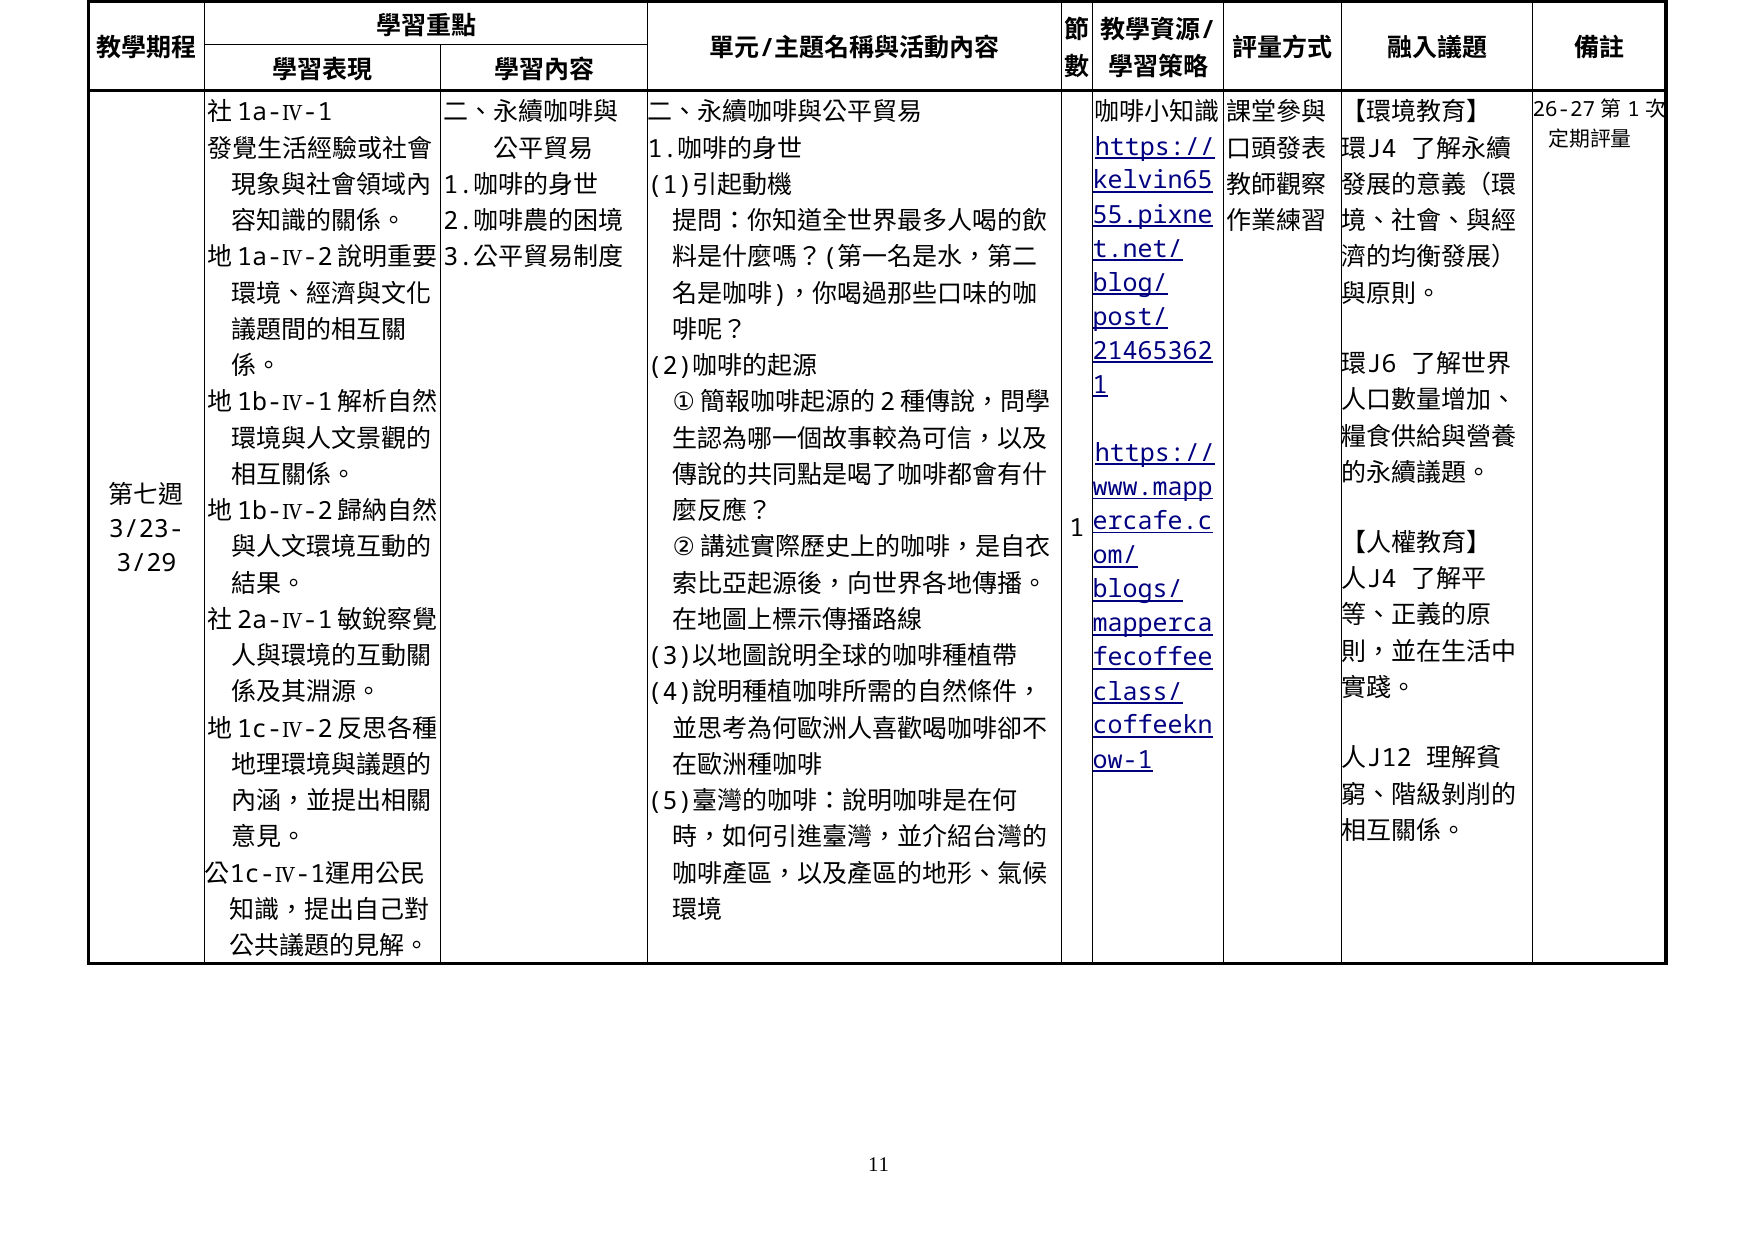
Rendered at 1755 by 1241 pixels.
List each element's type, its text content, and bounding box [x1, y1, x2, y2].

table_header 單元/主題名稱與活動內容 [648, 3, 1061, 89]
table_cell 第七週 3/23-3/29 [90, 92, 204, 962]
table_cell 1 [1062, 92, 1092, 962]
table_cell 學習內容 [441, 45, 647, 89]
table_header 融入議題 [1342, 3, 1532, 89]
table_header 評量方式 [1224, 3, 1341, 89]
table_cell 社1a-Ⅳ-1 發覺生活經驗或社會現象與社會領域內容知識的關係。 地1a-Ⅳ-2說明重要環境、經濟與文化議題間的相互關係。 地1b-Ⅳ-1解析自然環境與人文景觀的相互關係。 地1b-Ⅳ-2歸納自然與人文環境互動的結果。 社2a-Ⅳ-1敏銳察覺人與環境的互動關係及其淵源。 地1c-Ⅳ-2反思各種地理環境與議題的內涵，並提出相關意見。 公1c-Ⅳ-1運用公民知識，提出自己對公共議題的見解。 [205, 92, 440, 962]
table_header 教學資源/ 學習策略 [1093, 3, 1223, 89]
table_cell 二、永續咖啡與公平貿易 1.咖啡的身世 (1)引起動機 提問：你知道全世界最多人喝的飲料是什麼嗎？(第一名是水，第二名是咖啡)，你喝過那些口味的咖啡呢？ (2)咖啡的起源 ①簡報咖啡起源的2種傳說，問學生認為哪一個故事較為可信，以及傳說的共同點是喝了咖啡都會有什麼反應？ ②講述實際歷史上的咖啡，是自衣索比亞起源後，向世界各地傳播。在地圖上標示傳播路線 (3)以地圖說明全球的咖啡種植帶 (4)說明種植咖啡所需的自然條件，並思考為何歐洲人喜歡喝咖啡卻不在歐洲種咖啡 (5)臺灣的咖啡：說明咖啡是在何時，如何引進臺灣，並介紹台灣的咖啡產區，以及產區的地形、氣候環境 [648, 92, 1061, 962]
table_header 節數 [1062, 3, 1092, 89]
table_header 學習重點 [205, 3, 647, 44]
table_cell 二、永續咖啡與 公平貿易 1.咖啡的身世 2.咖啡農的困境 3.公平貿易制度 [441, 92, 647, 962]
table_cell 26-27第1次定期評量 [1533, 92, 1664, 962]
table_cell 咖啡小知識 https://kelvin6555.pixnet.net/blog/post/214653621 https://www.mappercafe.com/blogs/mappercafecoffeeclass/coffeeknow-1 [1093, 92, 1223, 962]
table_cell 【環境教育】 環J4 了解永續發展的意義（環境、社會、與經濟的均衡發展）與原則。 環J6 了解世界人口數量增加、糧食供給與營養的永續議題。 【人權教育】 人J4 了解平等、正義的原則，並在生活中實踐。 人J12 理解貧窮、階級剝削的相互關係。 [1342, 92, 1532, 962]
table_cell 課堂參與 口頭發表 教師觀察 作業練習 [1224, 92, 1341, 962]
table_header 備註 [1533, 3, 1664, 89]
table_cell 學習表現 [205, 45, 440, 89]
table_header 教學期程 [90, 3, 204, 89]
